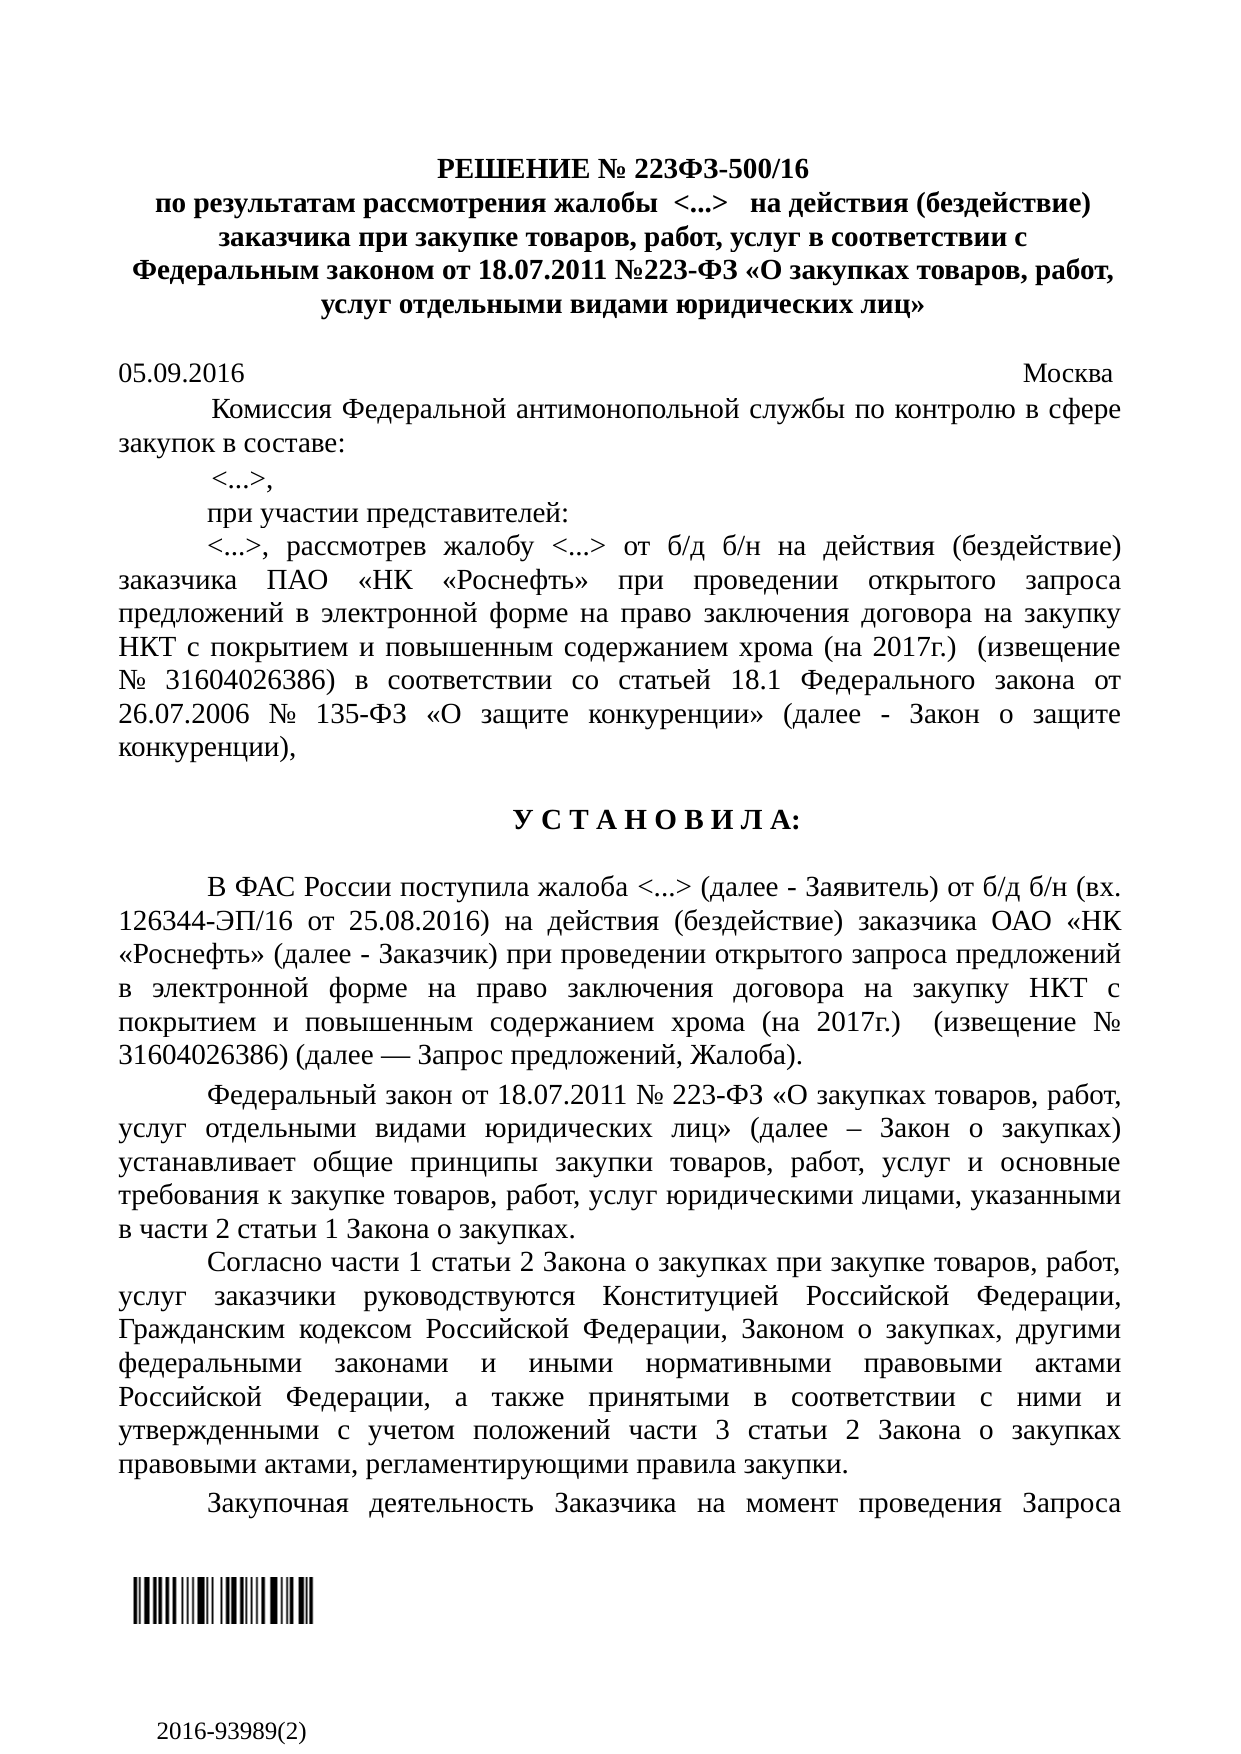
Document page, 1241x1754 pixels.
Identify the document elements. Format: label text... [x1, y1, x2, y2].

text 05.09.2016 Москва [118, 356, 1122, 388]
text <...>, [118, 461, 1122, 495]
text <...>, рассмотрев жалобу <...> от б/д б/н на действия (бездействие) заказчика ПАО «НК «Роснефть» при проведении открытого запроса предложений в электронной форме на право заключения договора на закупку НКТ с покрытием и повышенным содержанием хрома (на 2017г.) (извещение № 31604026386) в соответствии со статьей 18.1 Федерального закона от 26.07.2006 № 135-ФЗ «О защите конкуренции» (далее - Закон о защите конкуренции), [118, 528, 1122, 763]
text Комиссия Федеральной антимонопольной службы по контролю в сфере закупок в составе: [118, 391, 1122, 458]
picture [118, 1577, 331, 1624]
text Согласно части 1 статьи 2 Закона о закупках при закупке товаров, работ, услуг заказчики руководствуются Конституцией Российской Федерации, Гражданским кодексом Российской Федерации, Законом о закупках, другими федеральными законами и иными нормативными правовыми актами Российской Федерации, а также принятыми в соответствии с ними и утвержденными с учетом положений части 3 статьи 2 Закона о закупках правовыми актами, регламентирующими правила закупки. [118, 1244, 1122, 1479]
text Федеральный закон от 18.07.2011 № 223-ФЗ «О закупках товаров, работ, услуг отдельными видами юридических лиц» (далее – Закон о закупках) устанавливает общие принципы закупки товаров, работ, услуг и основные требования к закупке товаров, работ, услуг юридическими лицами, указанными в части 2 статьи 1 Закона о закупках. [118, 1077, 1122, 1244]
text Закупочная деятельность Заказчика на момент проведения Запроса [118, 1485, 1122, 1519]
text при участии представителей: [118, 495, 1122, 528]
text У С Т А Н О В И Л А: [120, 802, 1122, 836]
text В ФАС России поступила жалоба <...> (далее - Заявитель) от б/д б/н (вх. 126344-ЭП/16 от 25.08.2016) на действия (бездействие) заказчика ОАО «НК «Роснефть» (далее - Заказчик) при проведении открытого запроса предложений в электронной форме на право заключения договора на закупку НКТ с покрытием и повышенным содержанием хрома (на 2017г.) (извещение № 31604026386) (далее — Запрос предложений, Жалоба). [118, 869, 1122, 1071]
text по результатам рассмотрения жалобы <...> на действия (бездействие) заказчика при закупке товаров, работ, услуг в соответствии с Федеральным законом от 18.07.2011 №223-ФЗ «О закупках товаров, работ, услуг отдельными видами юридических лиц» [124, 185, 1122, 319]
text РЕШЕНИЕ № 223ФЗ-500/16 [124, 152, 1122, 185]
